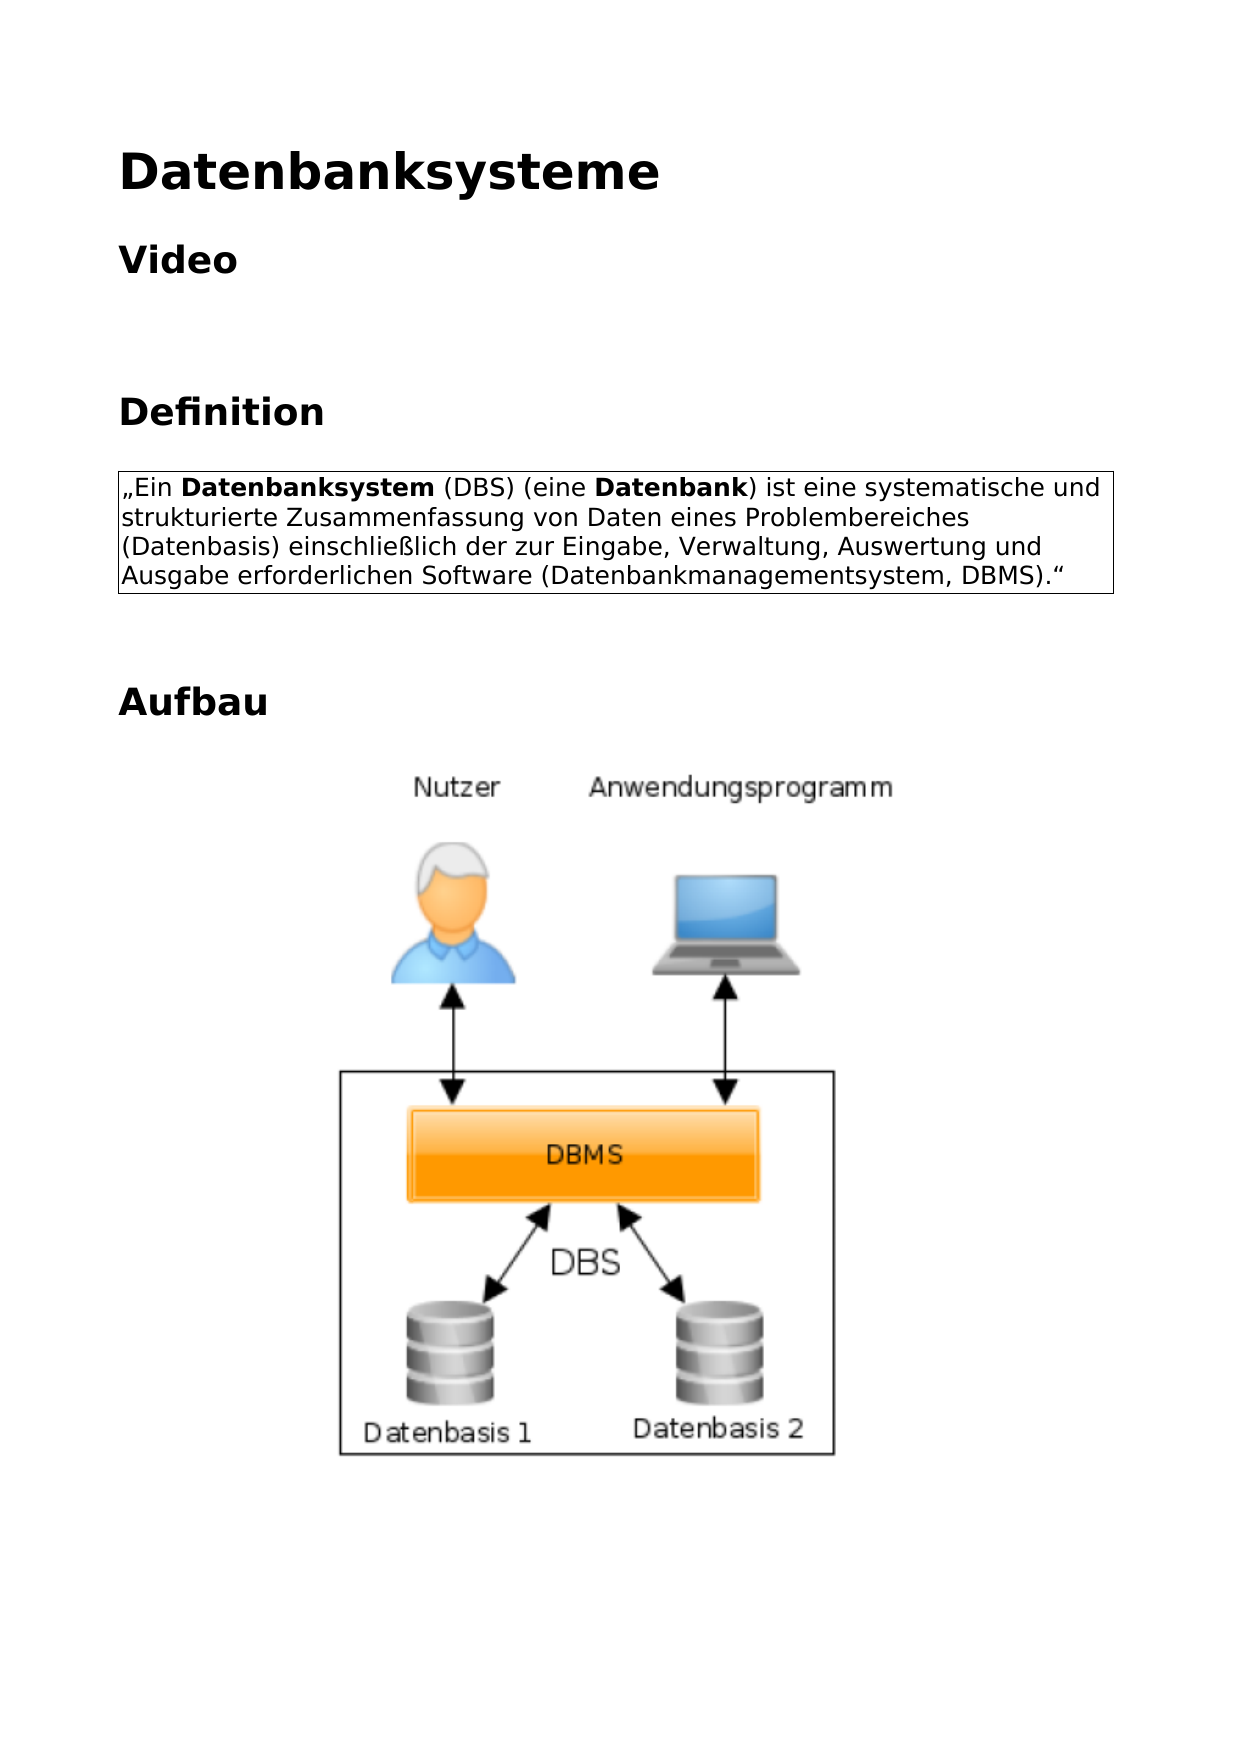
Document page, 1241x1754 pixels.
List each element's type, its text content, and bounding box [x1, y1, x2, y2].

picture [307, 736, 933, 1486]
subtitle Video [118, 239, 1122, 282]
subtitle Aufbau [118, 681, 1122, 724]
table_header „Ein Datenbanksystem (DBS) (eine Datenbank) ist eine systematische und strukturierte Zusammenfassung von Daten eines Problembereiches (Datenbasis) einschließlich der zur Eingabe, Verwaltung, Auswertung und Ausgabe erforderlichen Software (Datenbankmanagementsystem, DBMS).“ [119, 472, 1113, 593]
subtitle Datenbanksysteme [118, 143, 1122, 201]
subtitle Definition [118, 391, 1122, 434]
